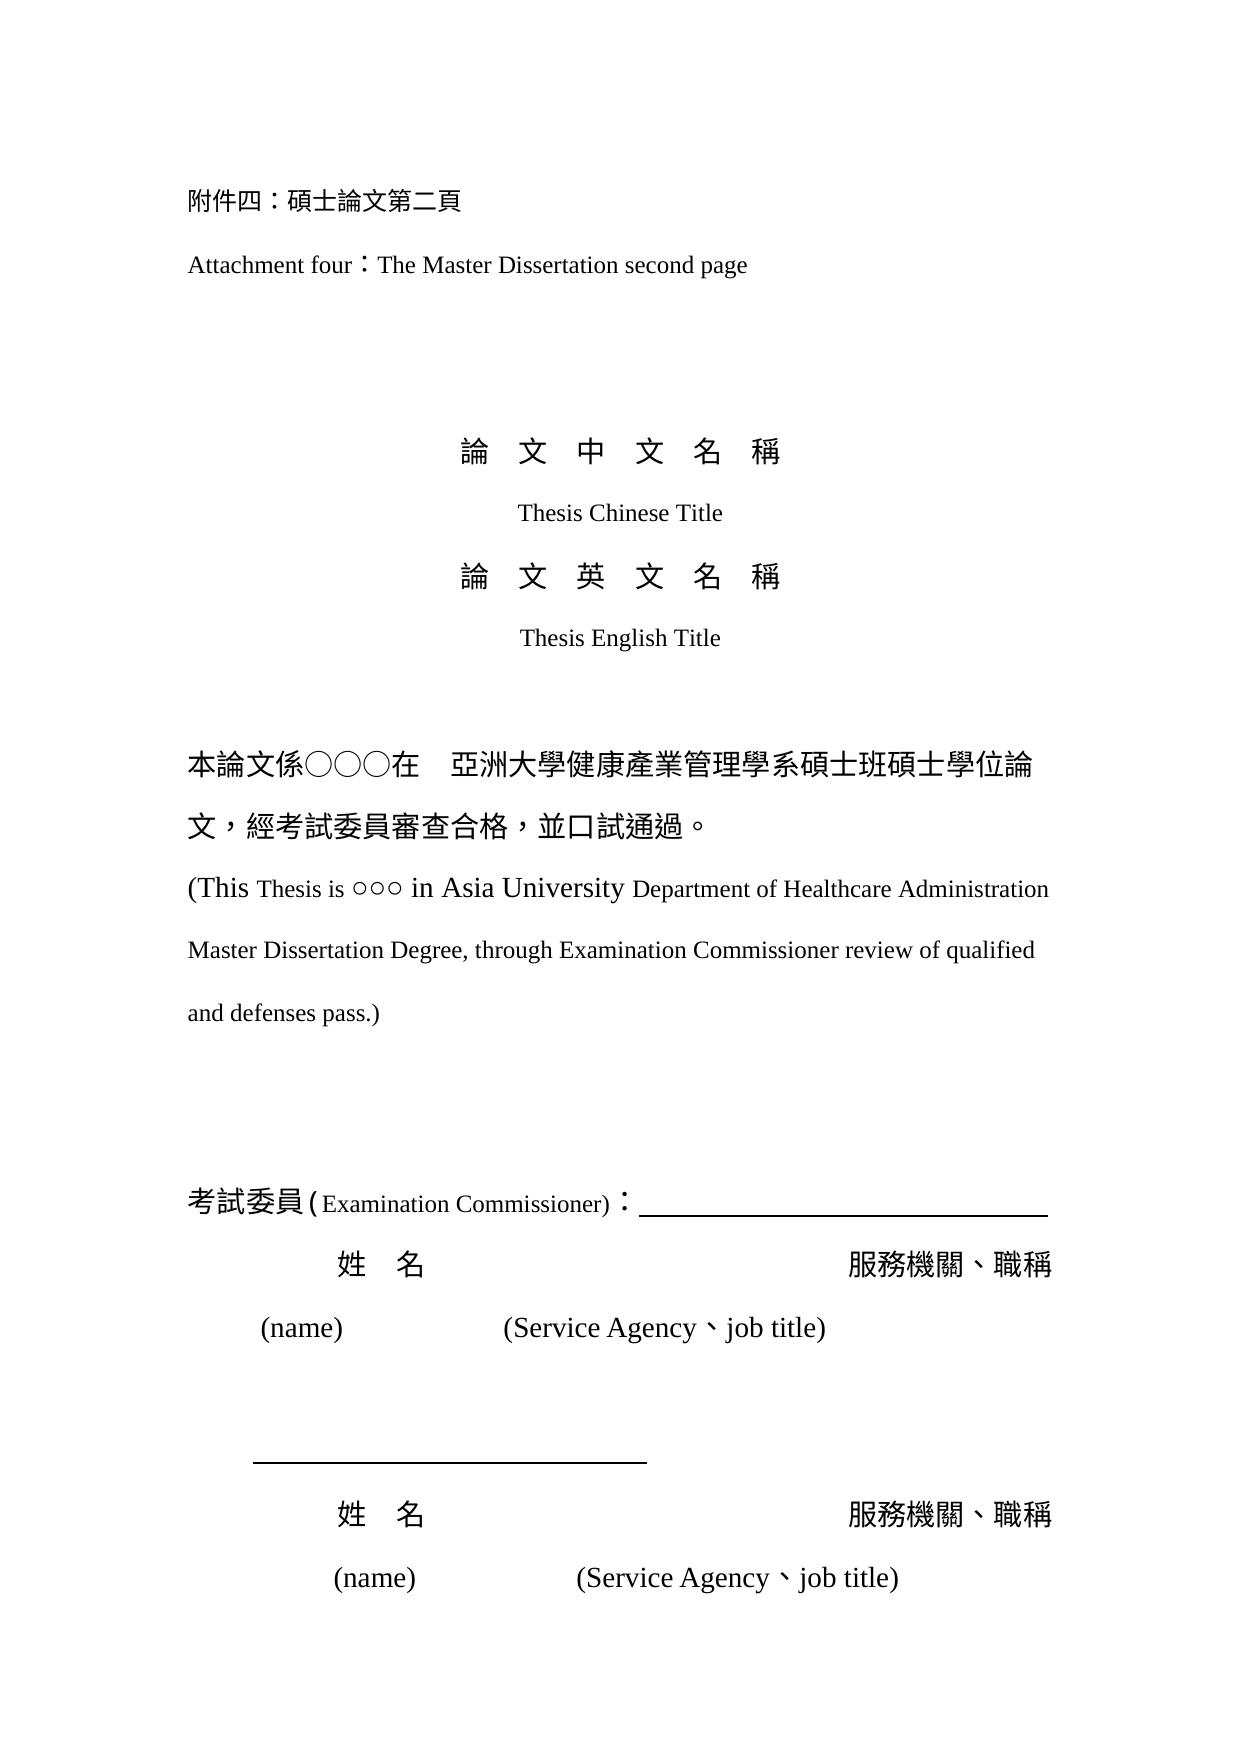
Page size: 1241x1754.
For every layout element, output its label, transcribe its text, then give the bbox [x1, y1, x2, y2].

text 本論文係○○○在 亞洲大學健康產業管理學系碩士班碩士學位論文，經考試委員審查合格，並口試通過。 [187, 721, 1053, 846]
text Thesis Chinese Title [187, 471, 1053, 533]
text 論 文 英 文 名 稱 [187, 533, 1053, 596]
text (name) (Service Agency、job title) [187, 1533, 1053, 1596]
text Thesis English Title [187, 596, 1053, 658]
text (name) (Service Agency、job title) [187, 1283, 1053, 1346]
text (This Thesis is ○○○ in Asia University Department of Healthcare Administration Master Dissertation Degree, through Examination Commissioner review of qualified and defenses pass.) [187, 846, 1053, 1033]
text 附件四：碩士論文第二頁 [187, 158, 1053, 221]
text 考試委員(Examination Commissioner)： [187, 1158, 1053, 1221]
text 論 文 中 文 名 稱 [187, 408, 1053, 471]
text 姓 名 服務機關、職稱 [187, 1471, 1053, 1533]
text Attachment four：The Master Dissertation second page [187, 221, 1053, 283]
text 姓 名 服務機關、職稱 [187, 1221, 1053, 1283]
